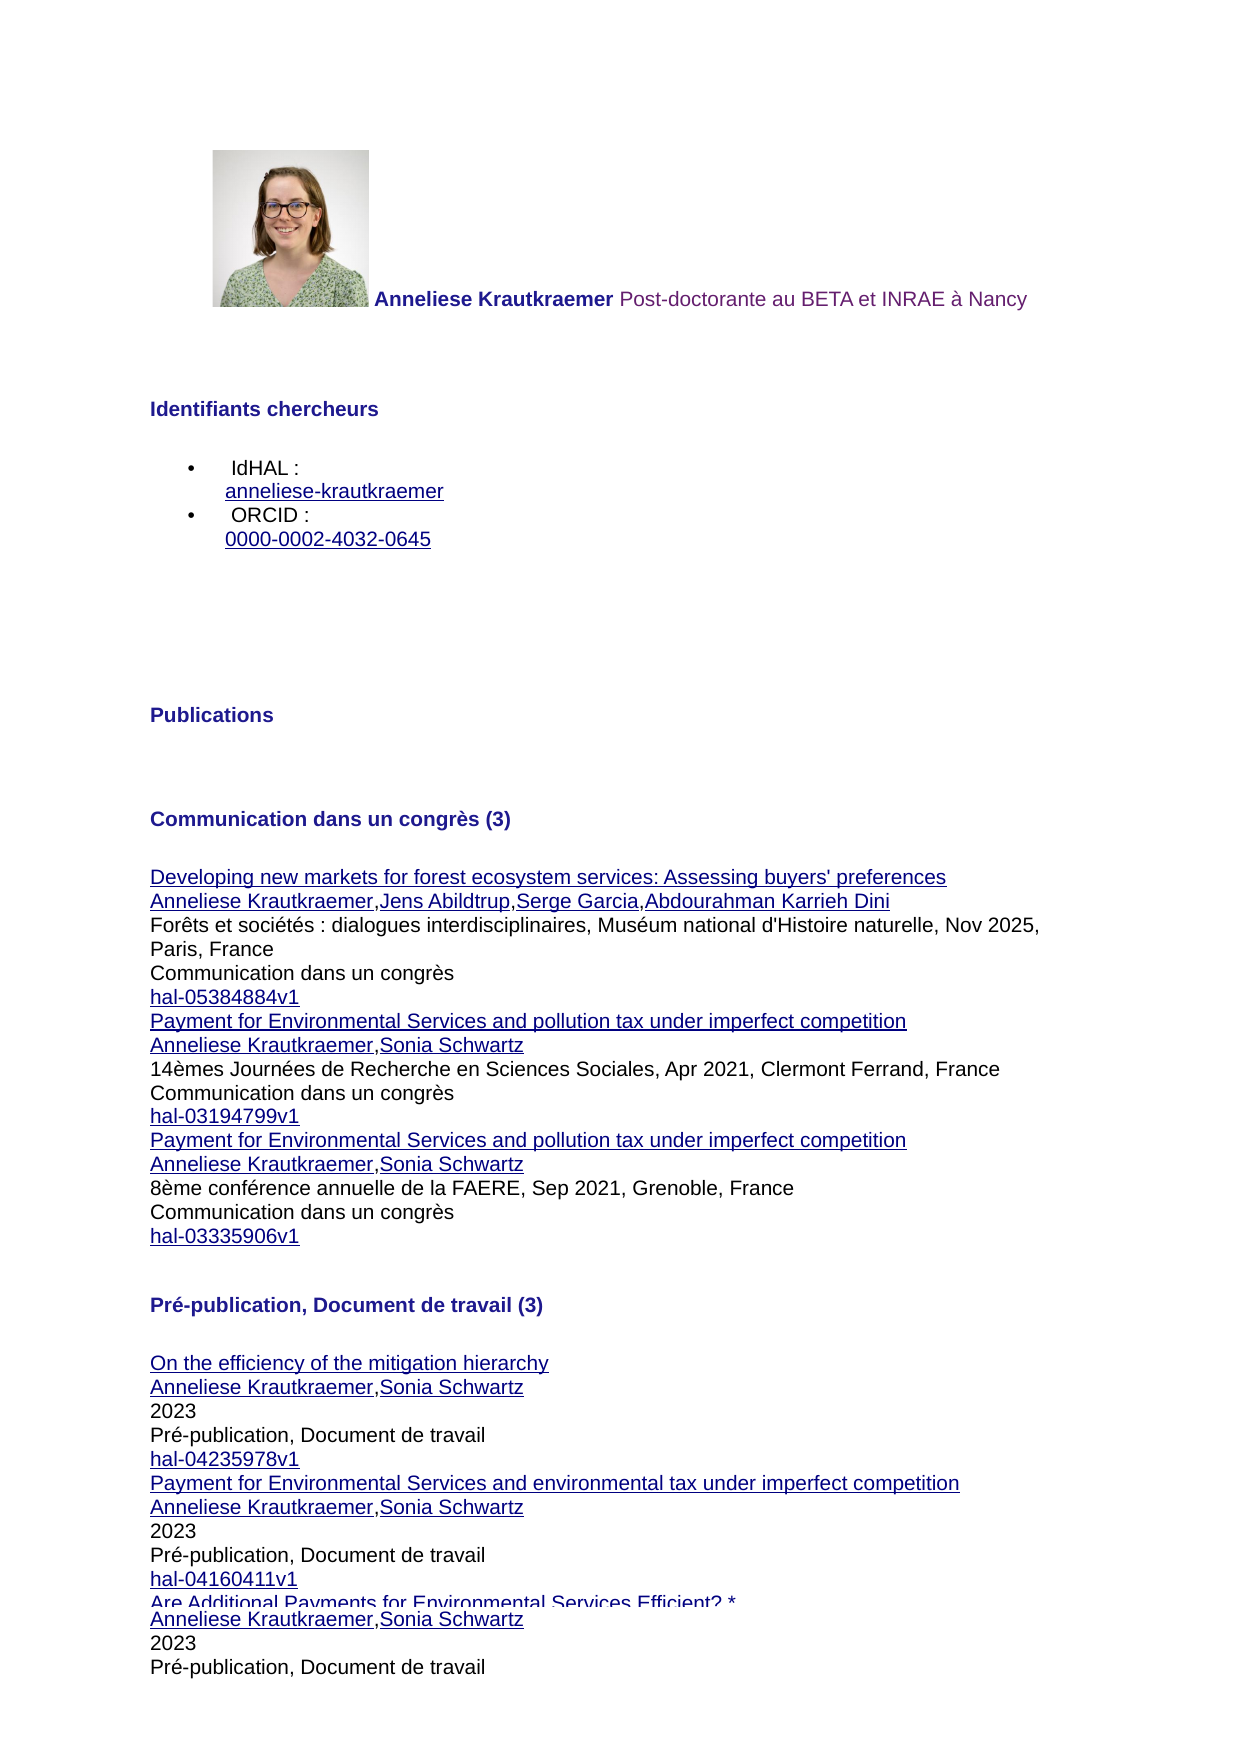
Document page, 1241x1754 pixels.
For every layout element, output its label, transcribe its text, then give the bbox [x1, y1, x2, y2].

table_cell Payment for Environmental Services and environmental tax under imperfect competition Anneliese Krautkraemer,Sonia Schwartz 2023 Pré-publication, Document de travail hal-04160411v1 [150, 1471, 1090, 1591]
subtitle Pré-publication, Document de travail (3) [150, 1293, 1090, 1317]
table_cell Are Additional Payments for Environmental Services Efficient? * Anneliese Krautkraemer,Sonia Schwartz 2023 Pré-publication, Document de travail [150, 1591, 1090, 1679]
table_header On the efficiency of the mitigation hierarchy Anneliese Krautkraemer,Sonia Schwartz 2023 Pré-publication, Document de travail hal-04235978v1 [150, 1351, 1090, 1471]
picture [212, 150, 369, 307]
table_header Developing new markets for forest ecosystem services: Assessing buyers' preferences Anneliese Krautkraemer,Jens Abildtrup,Serge Garcia,Abdourahman Karrieh Dini Forêts et sociétés : dialogues interdisciplinaires, Muséum national d'Histoire naturelle, Nov 2025, Paris, France Communication dans un congrès hal-05384884v1 [150, 865, 1090, 1008]
list 0000-0002-4032-0645 [187, 527, 1090, 551]
table_cell Payment for Environmental Services and pollution tax under imperfect competition Anneliese Krautkraemer,Sonia Schwartz 8ème conférence annuelle de la FAERE, Sep 2021, Grenoble, France Communication dans un congrès hal-03335906v1 [150, 1128, 1090, 1248]
list anneliese-krautkraemer [187, 479, 1090, 503]
subtitle Communication dans un congrès (3) [150, 806, 1090, 830]
subtitle Publications [150, 703, 1090, 727]
subtitle Identifiants chercheurs [150, 397, 1090, 421]
subtitle Anneliese Krautkraemer Post-doctorante au BETA et INRAE à Nancy [150, 150, 1090, 311]
list IdHAL : [187, 455, 1090, 479]
table_cell Payment for Environmental Services and pollution tax under imperfect competition Anneliese Krautkraemer,Sonia Schwartz 14èmes Journées de Recherche en Sciences Sociales, Apr 2021, Clermont Ferrand, France Communication dans un congrès hal-03194799v1 [150, 1009, 1090, 1128]
list ORCID : [187, 503, 1090, 527]
